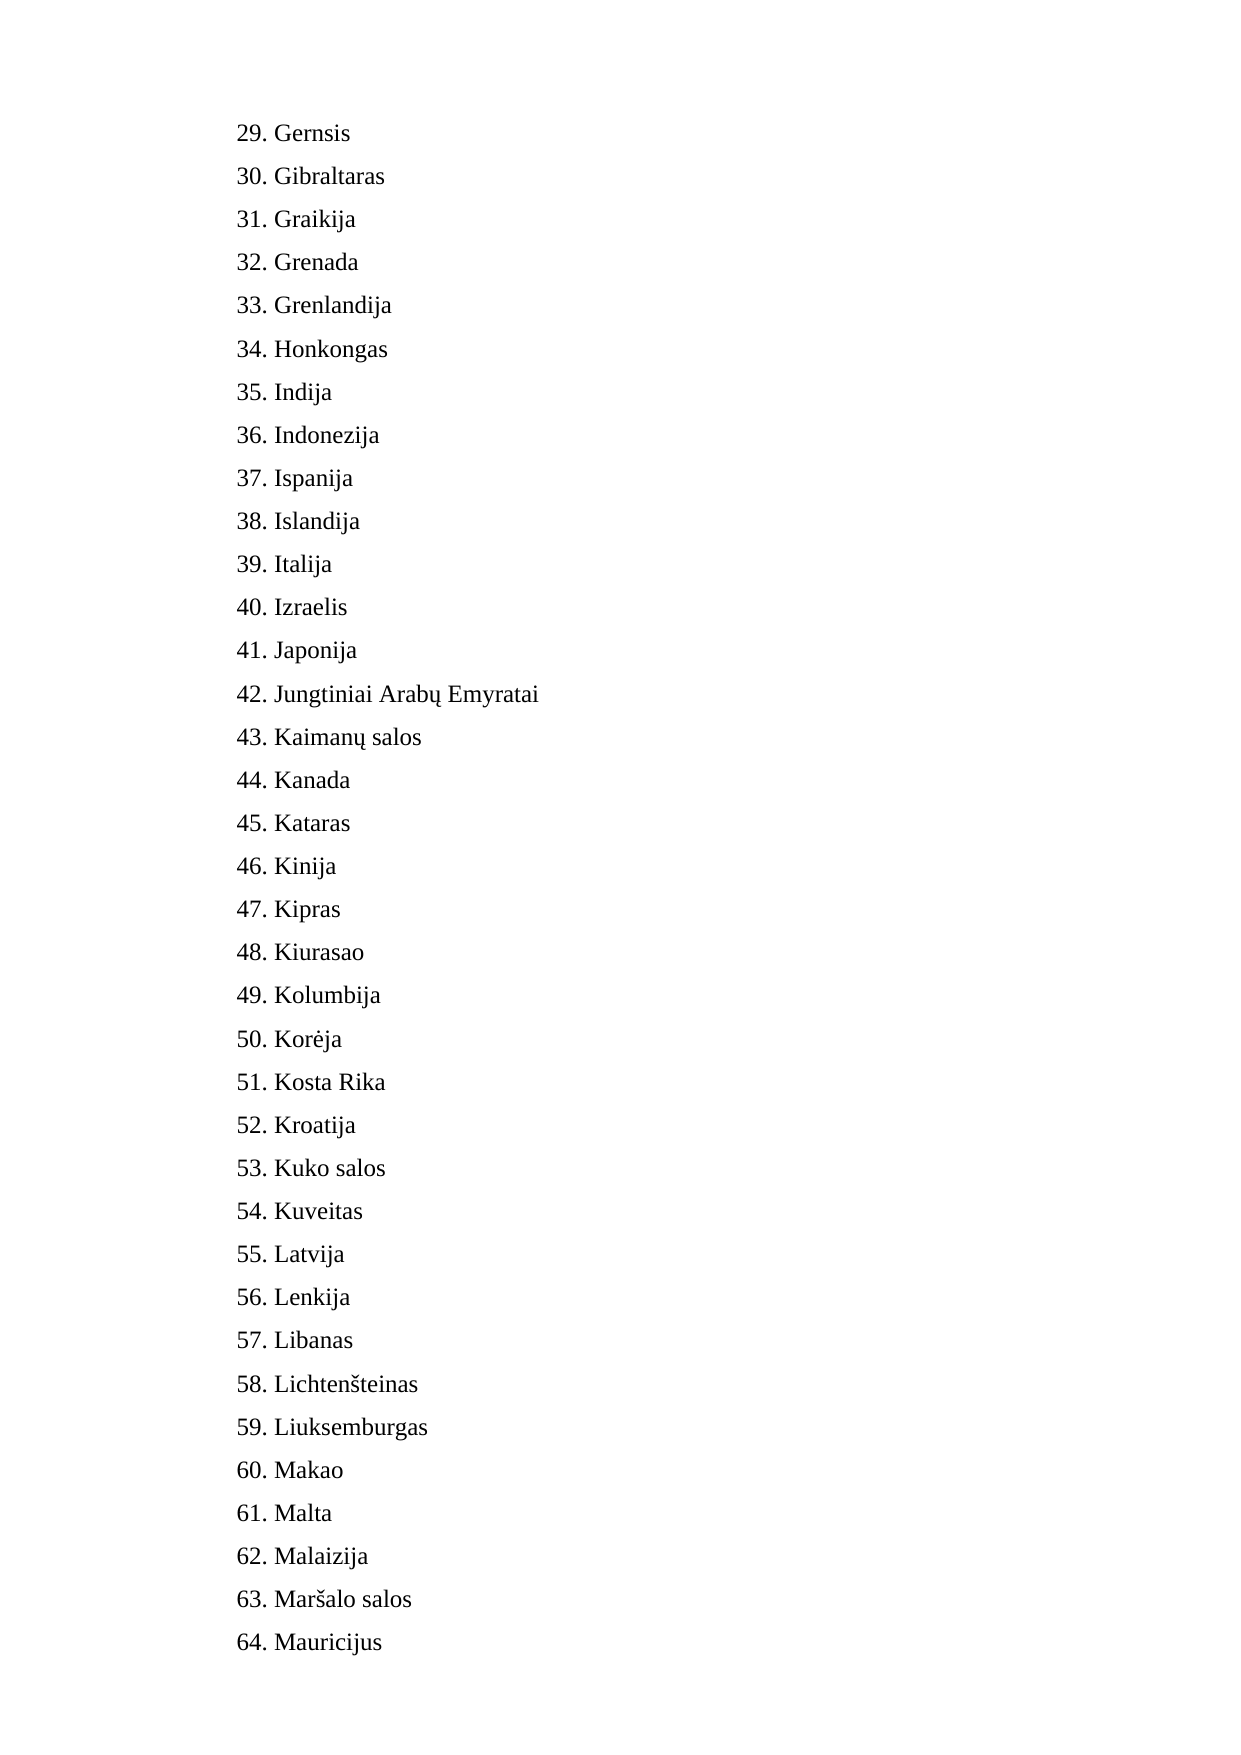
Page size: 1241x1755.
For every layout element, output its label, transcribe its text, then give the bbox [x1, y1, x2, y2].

text 54. Kuveitas [236, 1196, 1181, 1225]
text 48. Kiurasao [236, 937, 1181, 966]
text 38. Islandija [236, 506, 1181, 535]
text 64. Mauricijus [236, 1627, 1181, 1656]
text 34. Honkongas [236, 334, 1181, 362]
text 29. Gernsis [236, 118, 1181, 147]
text 45. Kataras [236, 808, 1181, 837]
text 61. Malta [236, 1498, 1181, 1527]
text 35. Indija [236, 377, 1181, 406]
text 40. Izraelis [236, 592, 1181, 621]
text 41. Japonija [236, 636, 1181, 664]
text 43. Kaimanų salos [236, 722, 1181, 751]
text 50. Korėja [236, 1024, 1181, 1052]
text 39. Italija [236, 549, 1181, 578]
text 42. Jungtiniai Arabų Emyratai [236, 679, 1181, 707]
text 37. Ispanija [236, 463, 1181, 492]
text 63. Maršalo salos [236, 1584, 1181, 1613]
text 36. Indonezija [236, 420, 1181, 449]
text 33. Grenlandija [236, 291, 1181, 319]
text 53. Kuko salos [236, 1153, 1181, 1182]
text 46. Kinija [236, 851, 1181, 880]
text 32. Grenada [236, 247, 1181, 276]
text 49. Kolumbija [236, 981, 1181, 1009]
text 59. Liuksemburgas [236, 1412, 1181, 1441]
text 52. Kroatija [236, 1110, 1181, 1139]
text 58. Lichtenšteinas [236, 1369, 1181, 1397]
text 47. Kipras [236, 894, 1181, 923]
text 31. Graikija [236, 204, 1181, 233]
text 51. Kosta Rika [236, 1067, 1181, 1096]
text 55. Latvija [236, 1239, 1181, 1268]
text 30. Gibraltaras [236, 161, 1181, 190]
text 56. Lenkija [236, 1282, 1181, 1311]
text 57. Libanas [236, 1326, 1181, 1354]
text 60. Makao [236, 1455, 1181, 1484]
text 62. Malaizija [236, 1541, 1181, 1570]
text 44. Kanada [236, 765, 1181, 794]
